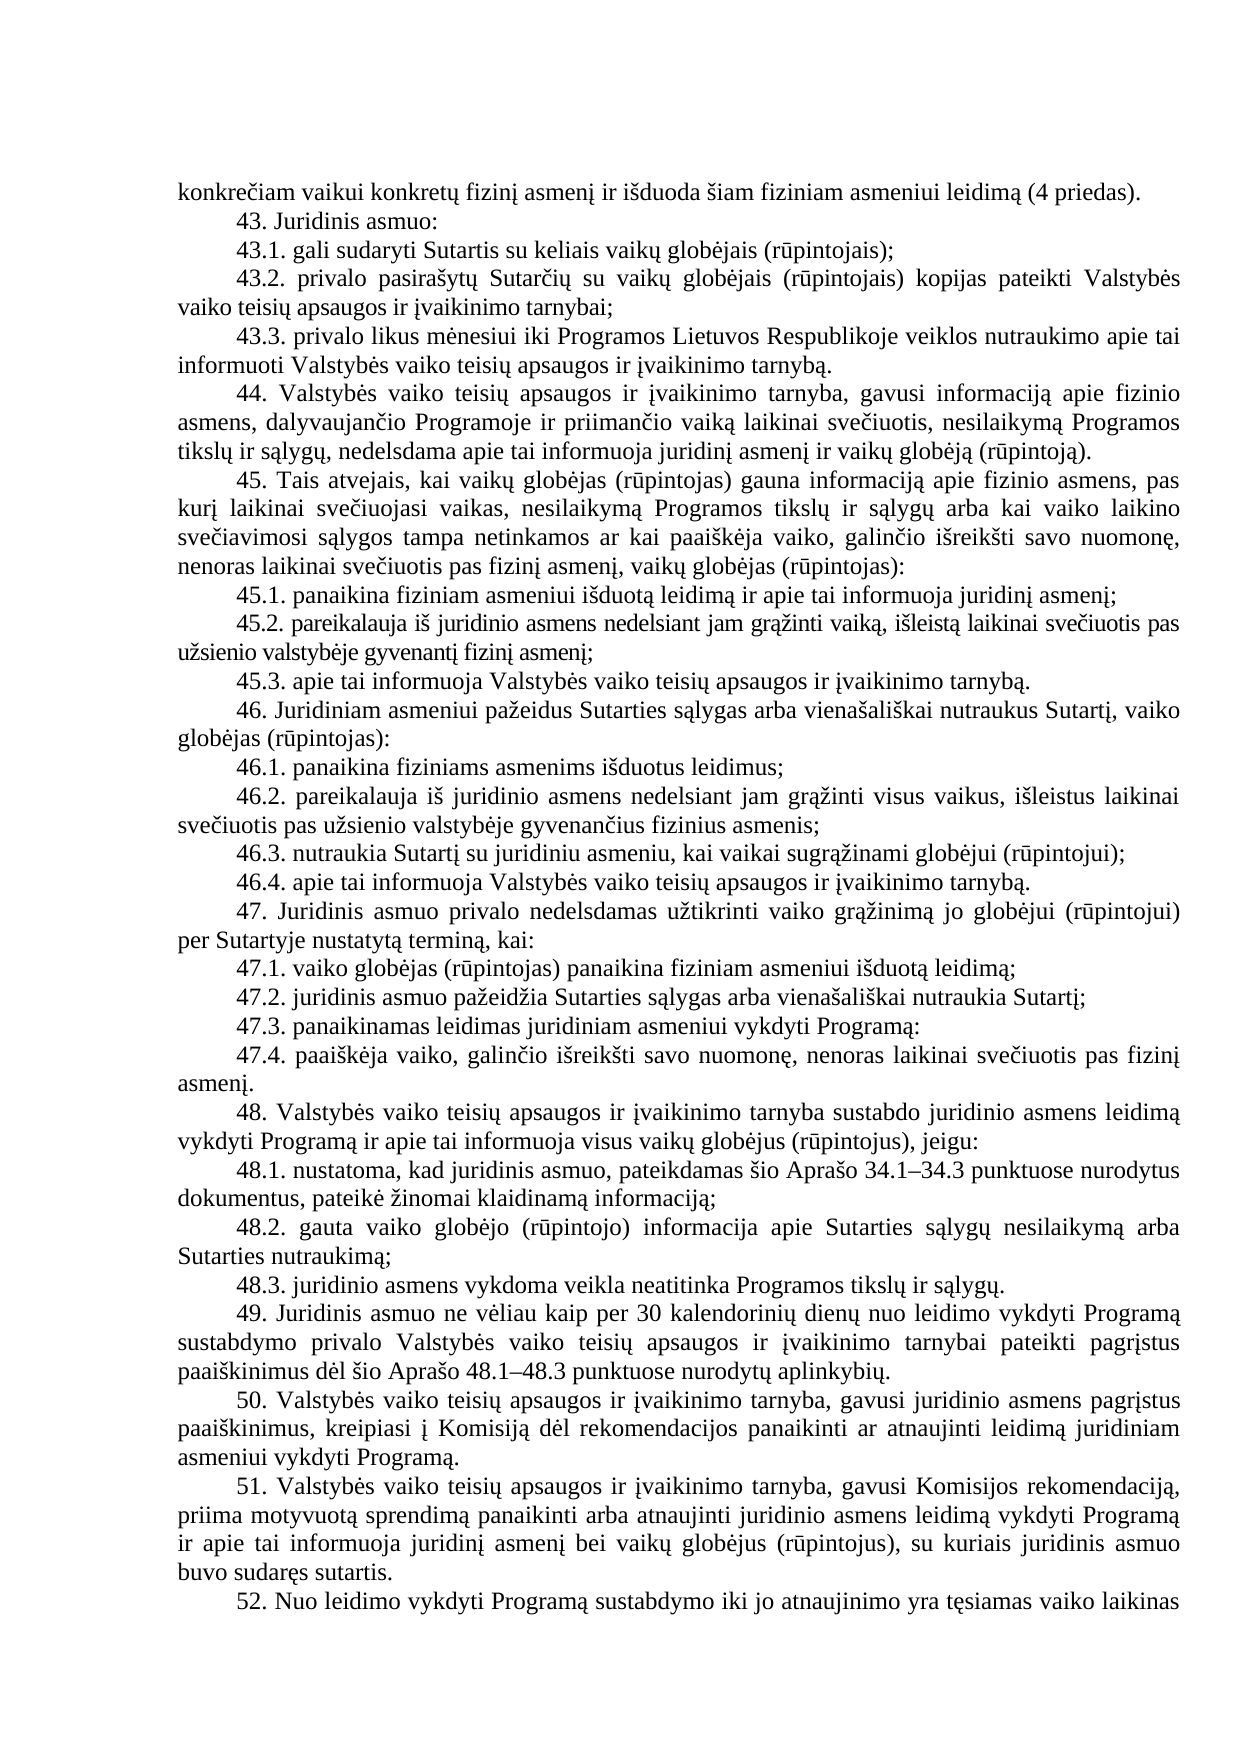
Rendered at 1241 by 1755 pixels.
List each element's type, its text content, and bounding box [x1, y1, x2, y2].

text 47.1. vaiko globėjas (rūpintojas) panaikina fiziniam asmeniui išduotą leidimą; [177, 953, 1181, 982]
text 46.2. pareikalauja iš juridinio asmens nedelsiant jam grąžinti visus vaikus, išleistus laikinai svečiuotis pas užsienio valstybėje gyvenančius fizinius asmenis; [177, 781, 1181, 838]
text 45. Tais atvejais, kai vaikų globėjas (rūpintojas) gauna informaciją apie fizinio asmens, pas kurį laikinai svečiuojasi vaikas, nesilaikymą Programos tikslų ir sąlygų arba kai vaiko laikino svečiavimosi sąlygos tampa netinkamos ar kai paaiškėja vaiko, galinčio išreikšti savo nuomonę, nenoras laikinai svečiuotis pas fizinį asmenį, vaikų globėjas (rūpintojas): [177, 465, 1181, 580]
text 51. Valstybės vaiko teisių apsaugos ir įvaikinimo tarnyba, gavusi Komisijos rekomendaciją, priima motyvuotą sprendimą panaikinti arba atnaujinti juridinio asmens leidimą vykdyti Programą ir apie tai informuoja juridinį asmenį bei vaikų globėjus (rūpintojus), su kuriais juridinis asmuo buvo sudaręs sutartis. [177, 1471, 1181, 1586]
text 46.4. apie tai informuoja Valstybės vaiko teisių apsaugos ir įvaikinimo tarnybą. [177, 867, 1181, 896]
text 46. Juridiniam asmeniui pažeidus Sutarties sąlygas arba vienašališkai nutraukus Sutartį, vaiko globėjas (rūpintojas): [177, 695, 1181, 752]
text 45.1. panaikina fiziniam asmeniui išduotą leidimą ir apie tai informuoja juridinį asmenį; [177, 580, 1181, 608]
text 52. Nuo leidimo vykdyti Programą sustabdymo iki jo atnaujinimo yra tęsiamas vaiko laikinas [177, 1586, 1181, 1615]
text 45.2. pareikalauja iš juridinio asmens nedelsiant jam grąžinti vaiką, išleistą laikinai svečiuotis pas užsienio valstybėje gyvenantį fizinį asmenį; [177, 608, 1181, 666]
text 46.1. panaikina fiziniams asmenims išduotus leidimus; [177, 752, 1181, 781]
text 43.2. privalo pasirašytų Sutarčių su vaikų globėjais (rūpintojais) kopijas pateikti Valstybės vaiko teisių apsaugos ir įvaikinimo tarnybai; [177, 263, 1181, 321]
text 48.2. gauta vaiko globėjo (rūpintojo) informacija apie Sutarties sąlygų nesilaikymą arba Sutarties nutraukimą; [177, 1212, 1181, 1270]
text 47.2. juridinis asmuo pažeidžia Sutarties sąlygas arba vienašališkai nutraukia Sutartį; [177, 982, 1181, 1011]
text konkrečiam vaikui konkretų fizinį asmenį ir išduoda šiam fiziniam asmeniui leidimą (4 priedas). [177, 177, 1181, 206]
text 45.3. apie tai informuoja Valstybės vaiko teisių apsaugos ir įvaikinimo tarnybą. [177, 666, 1181, 695]
text 48. Valstybės vaiko teisių apsaugos ir įvaikinimo tarnyba sustabdo juridinio asmens leidimą vykdyti Programą ir apie tai informuoja visus vaikų globėjus (rūpintojus), jeigu: [177, 1097, 1181, 1155]
text 43.1. gali sudaryti Sutartis su keliais vaikų globėjais (rūpintojais); [177, 235, 1181, 263]
text 49. Juridinis asmuo ne vėliau kaip per 30 kalendorinių dienų nuo leidimo vykdyti Programą sustabdymo privalo Valstybės vaiko teisių apsaugos ir įvaikinimo tarnybai pateikti pagrįstus paaiškinimus dėl šio Aprašo 48.1–48.3 punktuose nurodytų aplinkybių. [177, 1298, 1181, 1385]
text 47.3. panaikinamas leidimas juridiniam asmeniui vykdyti Programą: [177, 1011, 1181, 1040]
text 48.1. nustatoma, kad juridinis asmuo, pateikdamas šio Aprašo 34.1–34.3 punktuose nurodytus dokumentus, pateikė žinomai klaidinamą informaciją; [177, 1155, 1181, 1212]
text 48.3. juridinio asmens vykdoma veikla neatitinka Programos tikslų ir sąlygų. [177, 1270, 1181, 1298]
text 46.3. nutraukia Sutartį su juridiniu asmeniu, kai vaikai sugrąžinami globėjui (rūpintojui); [177, 838, 1181, 867]
text 47.4. paaiškėja vaiko, galinčio išreikšti savo nuomonę, nenoras laikinai svečiuotis pas fizinį asmenį. [177, 1040, 1181, 1097]
text 50. Valstybės vaiko teisių apsaugos ir įvaikinimo tarnyba, gavusi juridinio asmens pagrįstus paaiškinimus, kreipiasi į Komisiją dėl rekomendacijos panaikinti ar atnaujinti leidimą juridiniam asmeniui vykdyti Programą. [177, 1385, 1181, 1471]
text 44. Valstybės vaiko teisių apsaugos ir įvaikinimo tarnyba, gavusi informaciją apie fizinio asmens, dalyvaujančio Programoje ir priimančio vaiką laikinai svečiuotis, nesilaikymą Programos tikslų ir sąlygų, nedelsdama apie tai informuoja juridinį asmenį ir vaikų globėją (rūpintoją). [177, 378, 1181, 465]
text 43.3. privalo likus mėnesiui iki Programos Lietuvos Respublikoje veiklos nutraukimo apie tai informuoti Valstybės vaiko teisių apsaugos ir įvaikinimo tarnybą. [177, 321, 1181, 378]
text 47. Juridinis asmuo privalo nedelsdamas užtikrinti vaiko grąžinimą jo globėjui (rūpintojui) per Sutartyje nustatytą terminą, kai: [177, 896, 1181, 953]
text 43. Juridinis asmuo: [177, 206, 1181, 235]
